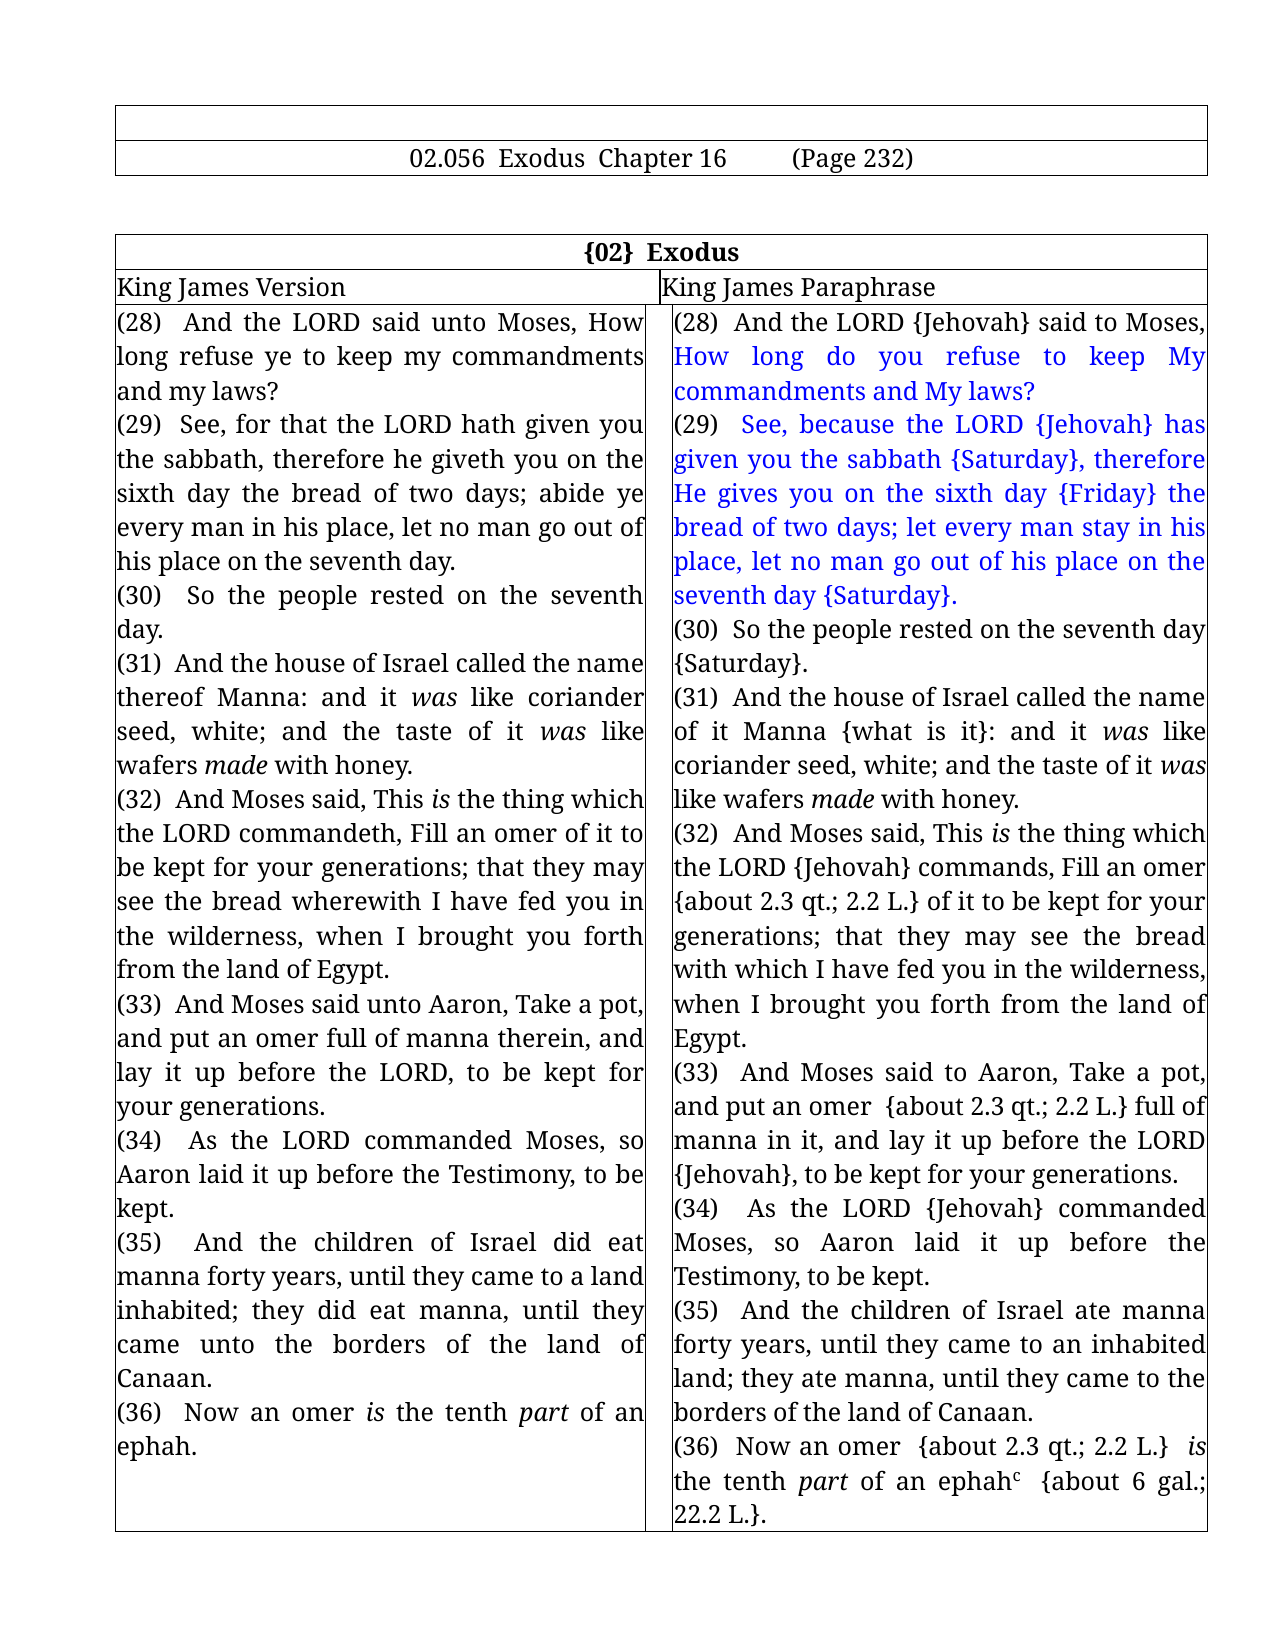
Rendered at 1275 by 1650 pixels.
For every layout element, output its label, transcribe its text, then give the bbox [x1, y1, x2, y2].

table_cell (28) And the LORD {Jehovah} said to Moses, How long do you refuse to keep My commandments and My laws? (29) See, because the LORD {Jehovah} has given you the sabbath {Saturday}, therefore He gives you on the sixth day {Friday} the bread of two days; let every man stay in his place, let no man go out of his place on the seventh day {Saturday}. (30) So the people rested on the seventh day {Saturday}. (31) And the house of Israel called the name of it Manna {what is it}: and it was like coriander seed, white; and the taste of it was like wafers made with honey. (32) And Moses said, This is the thing which the LORD {Jehovah} commands, Fill an omer {about 2.3 qt.; 2.2 L.} of it to be kept for your generations; that they may see the bread with which I have fed you in the wilderness, when I brought you forth from the land of Egypt. (33) And Moses said to Aaron, Take a pot, and put an omer {about 2.3 qt.; 2.2 L.} full of manna in it, and lay it up before the LORD {Jehovah}, to be kept for your generations. (34) As the LORD {Jehovah} commanded Moses, so Aaron laid it up before the Testimony, to be kept. (35) And the children of Israel ate manna forty years, until they came to an inhabited land; they ate manna, until they came to the borders of the land of Canaan. (36) Now an omer {about 2.3 qt.; 2.2 L.} is the tenth part of an ephahc {about 6 gal.; 22.2 L.}. [673, 305, 1207, 1531]
table_header {02} Exodus [116, 235, 1207, 269]
table_cell (28) And the LORD said unto Moses, How long refuse ye to keep my commandments and my laws? (29) See, for that the LORD hath given you the sabbath, therefore he giveth you on the sixth day the bread of two days; abide ye every man in his place, let no man go out of his place on the seventh day. (30) So the people rested on the seventh day. (31) And the house of Israel called the name thereof Manna: and it was like coriander seed, white; and the taste of it was like wafers made with honey. (32) And Moses said, This is the thing which the LORD commandeth, Fill an omer of it to be kept for your generations; that they may see the bread wherewith I have fed you in the wilderness, when I brought you forth from the land of Egypt. (33) And Moses said unto Aaron, Take a pot, and put an omer full of manna therein, and lay it up before the LORD, to be kept for your generations. (34) As the LORD commanded Moses, so Aaron laid it up before the Testimony, to be kept. (35) And the children of Israel did eat manna forty years, until they came to a land inhabited; they did eat manna, until they came unto the borders of the land of Canaan. (36) Now an omer is the tenth part of an ephah. [116, 305, 645, 1531]
table_cell 02.056 Exodus Chapter 16 (Page 232) [116, 141, 1207, 175]
table_cell [116, 106, 1207, 140]
table_cell King James Paraphrase [661, 270, 1207, 304]
table_cell King James Version [116, 270, 659, 304]
table_cell [646, 305, 672, 1531]
